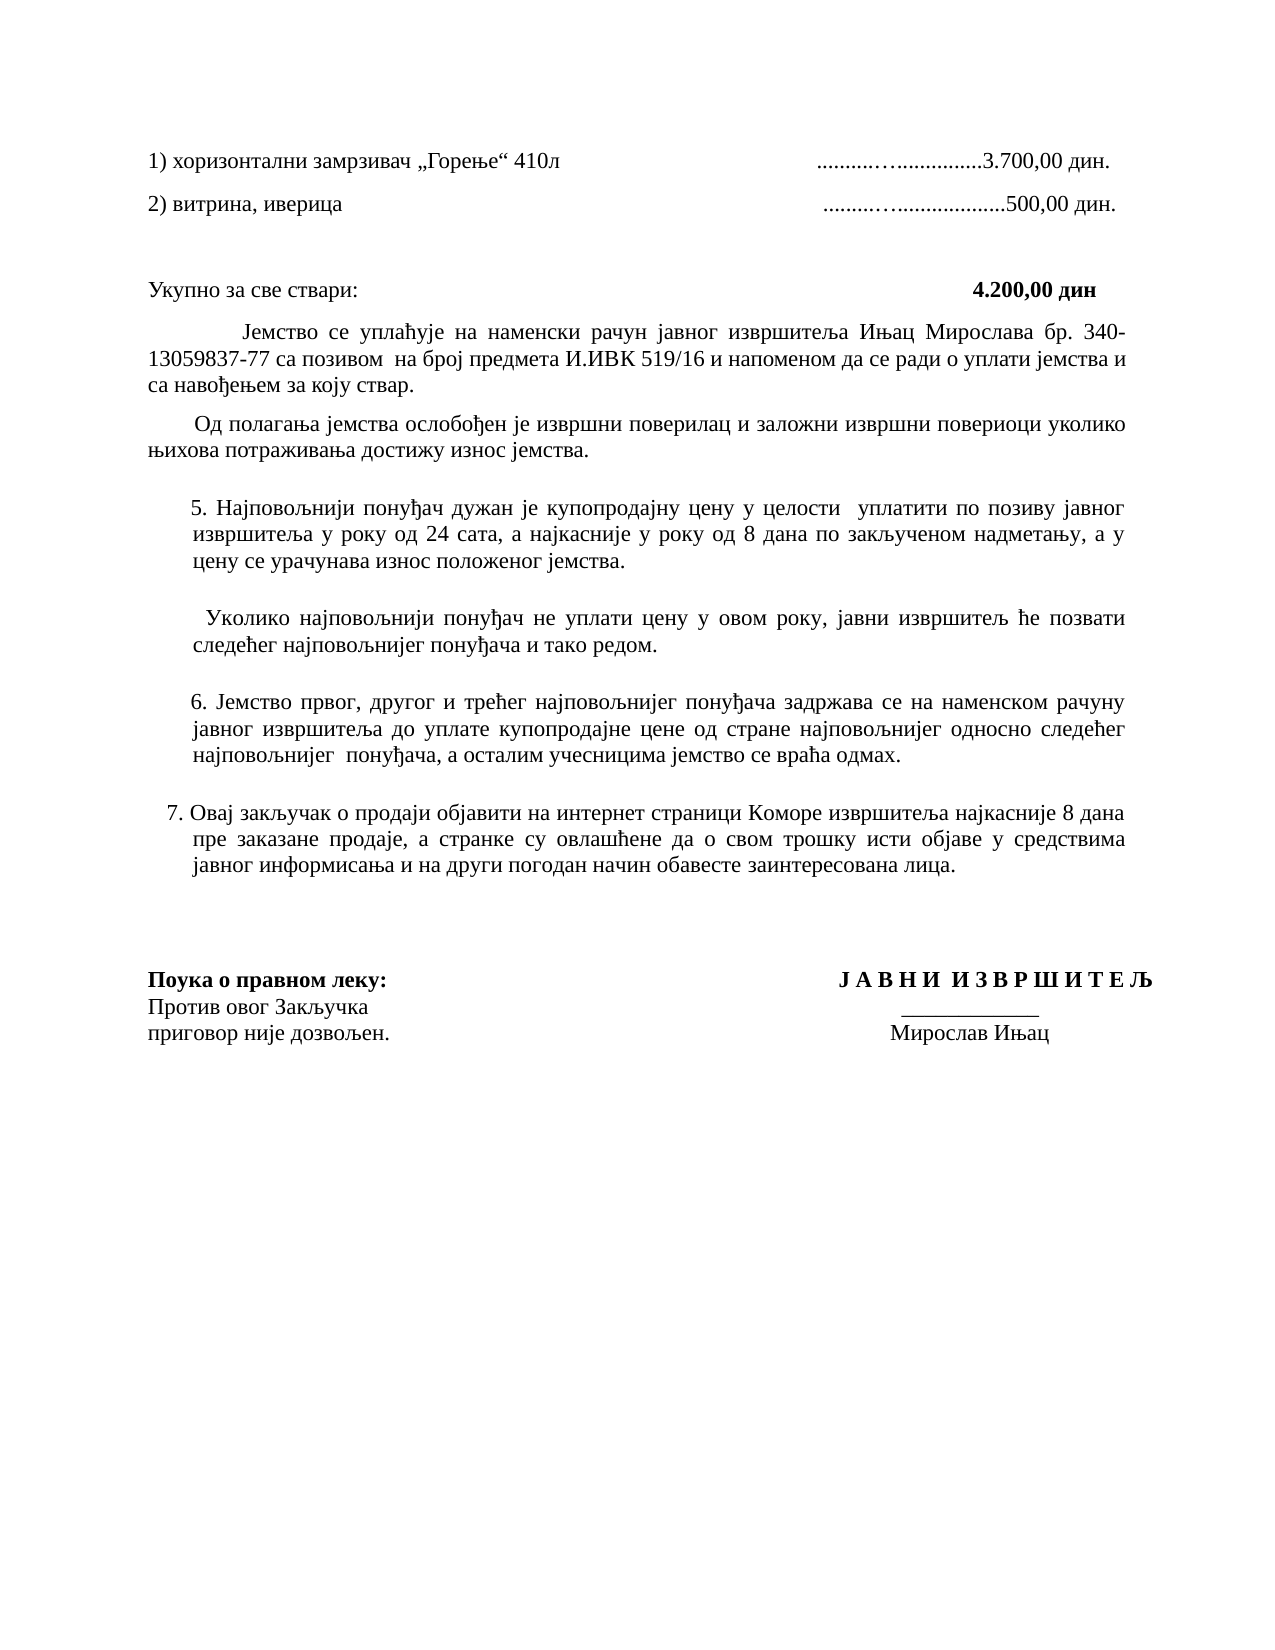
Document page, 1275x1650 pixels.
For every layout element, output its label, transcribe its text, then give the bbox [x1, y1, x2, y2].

table_header Поука о правном леку: Против овог Закључка приговор није дозвољен. [147, 966, 459, 1066]
table_header [460, 966, 837, 1066]
text Од полагања јемства ослобођен је извршни поверилац и заложни извршни повериоци уколико њихова потраживања достижу износ јемства. [148, 410, 1127, 463]
subtitle 5. Најповољнији понуђач дужан је купопродајну цену у целости уплатити по позиву јавног извршитеља у року од 24 сата, а најкасније у року од 8 дана по закљученом надметању, а у цену се урачунава износ положеног јемства. [148, 494, 1127, 573]
text 1) хоризонтални замрзивач „Горење“ 410л ..........…...............3.700,00 дин. [148, 148, 1127, 174]
text Јемство се уплаћује на наменски рачун јавног извршитеља Ињац Мирослава бр. 340-13059837-77 са позивом на број предмета И.ИВК 519/16 и напоменом да се ради о уплати јемства и са навођењем за коју ствар. [148, 318, 1127, 397]
subtitle Уколико најповољнији понуђач не уплати цену у овом року, јавни извршитељ ће позвати следећег најповољнијег понуђача и тако редом. [148, 604, 1127, 657]
text Укупно за све ствари: 4.200,00 дин [148, 276, 1127, 302]
text 2) витрина, иверица .........…...................500,00 дин. [148, 190, 1127, 217]
subtitle 6. Јемство првог, другог и трећег најповољнијег понуђача задржава се на наменском рачуну јавног извршитеља до уплате купопродајне цене од стране најповољнијег односно следећег најповољнијег понуђача, а осталим учесницима јемство се враћа одмах. [148, 688, 1127, 767]
subtitle 7. Овај закључак о продаји објавити на интернет страници Коморе извршитеља најкасније 8 дана пре заказане продаје, а странке су овлашћене да о свом трошку исти објаве у средствима јавног информисања и на други погодан начин обавесте заинтересована лица. [148, 798, 1127, 878]
table_header Ј А В Н И И З В Р Ш И Т Е Љ ____________ Мирослав Ињац [837, 966, 1222, 1066]
